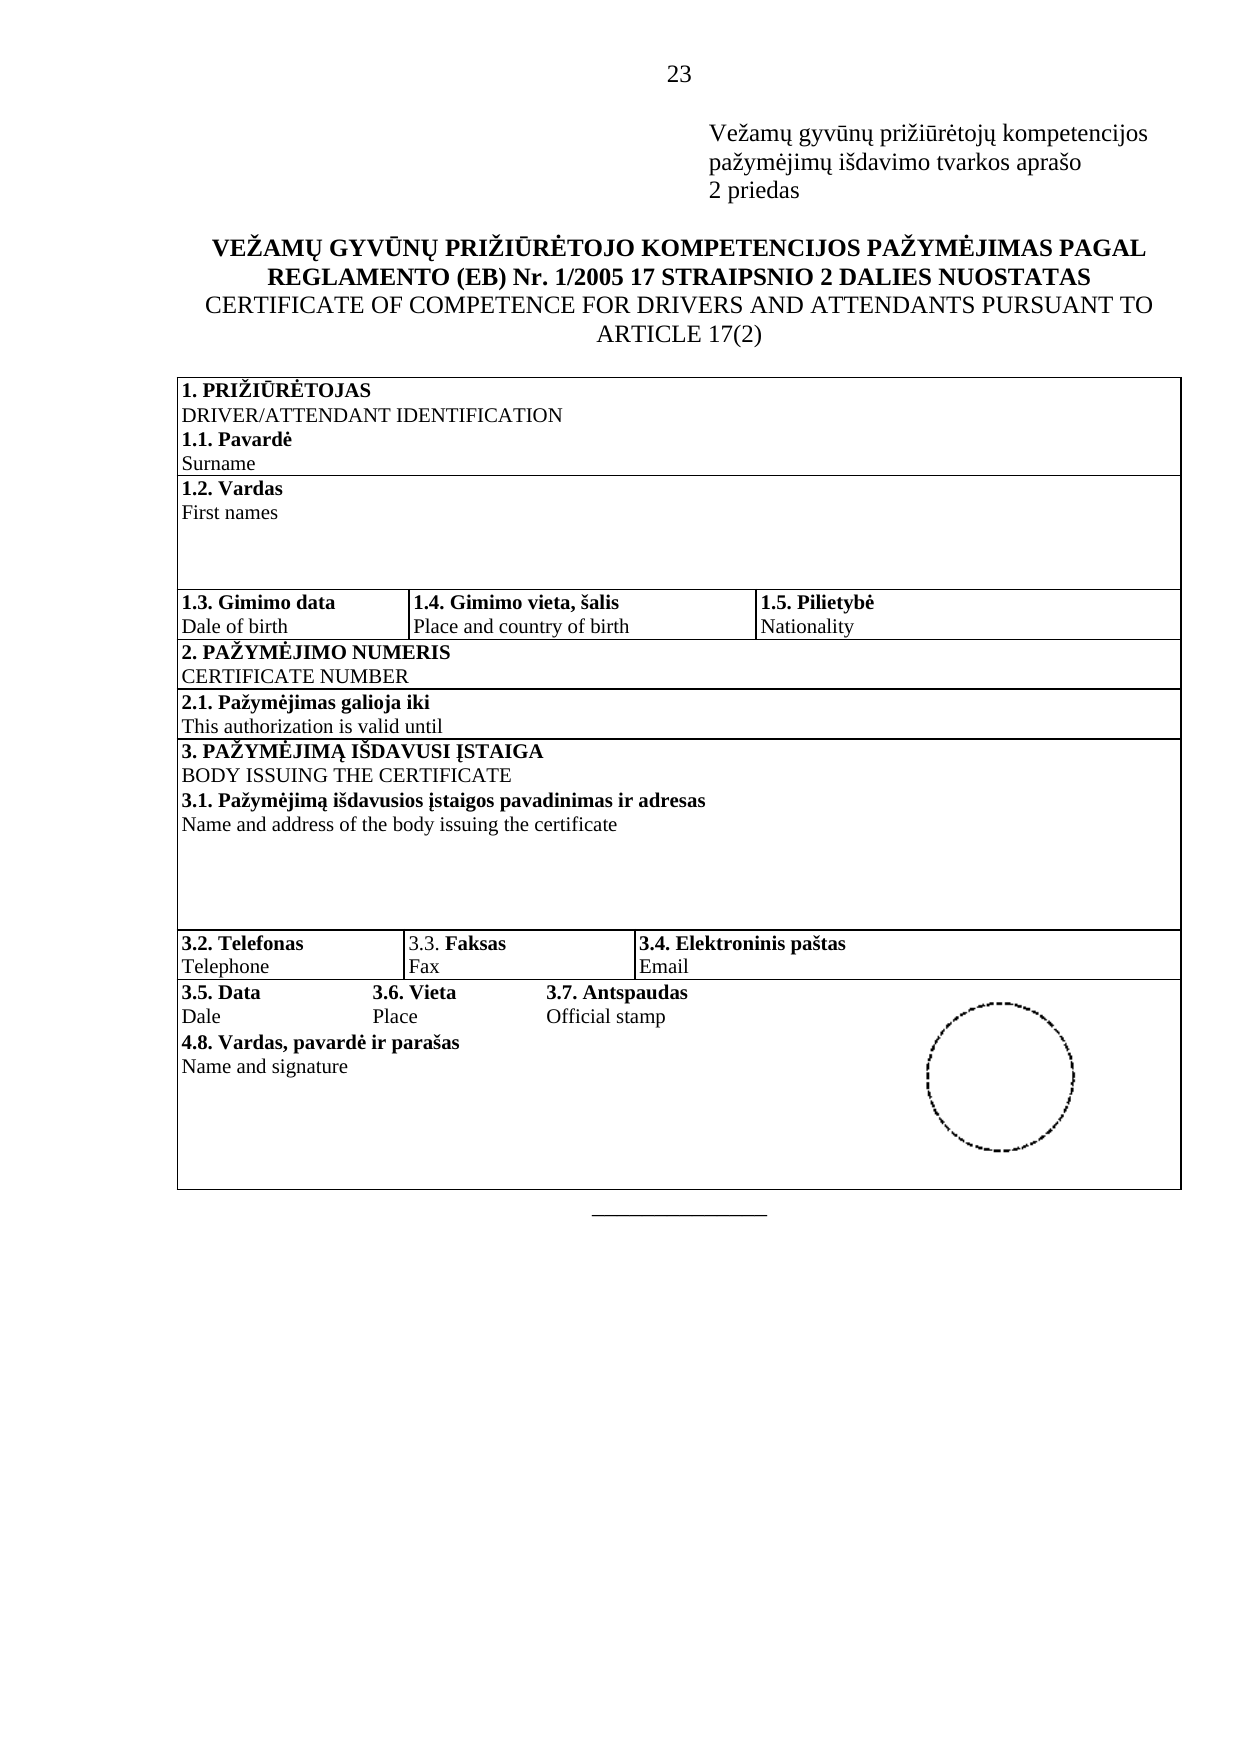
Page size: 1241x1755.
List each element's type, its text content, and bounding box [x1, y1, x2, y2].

table_cell 4.8. Vardas, pavardė ir parašas Name and signature [178, 1028, 804, 1188]
text ______________ [177, 1190, 1181, 1219]
table_cell 1.2. Vardas First names [178, 476, 1180, 589]
text Vežamų gyvūnų prižiūrėtojų kompetencijos [709, 118, 1181, 147]
table_cell [804, 980, 808, 1188]
text pažymėjimų išdavimo tvarkos aprašo [177, 147, 1181, 176]
text VEŽAMŲ GYVŪNŲ PRIŽIŪRĖTOJO KOMPETENCIJOS PAŽYMĖJIMAS PAGAL REGLAMENTO (EB) Nr. 1/2005 17 STRAIPSNIO 2 DALIES NUOSTATAS [177, 233, 1181, 291]
table_cell 3. PAŽYMĖJIMĄ IŠDAVUSI ĮSTAIGA BODY ISSUING THE CERTIFICATE 3.1. Pažymėjimą išdavusios įstaigos pavadinimas ir adresas Name and address of the body issuing the certificate [178, 740, 1180, 929]
text 2 priedas [177, 176, 1181, 204]
text CERTIFICATE OF COMPETENCE FOR DRIVERS AND ATTENDANTS PURSUANT TO ARTICLE 17(2) [177, 291, 1181, 348]
